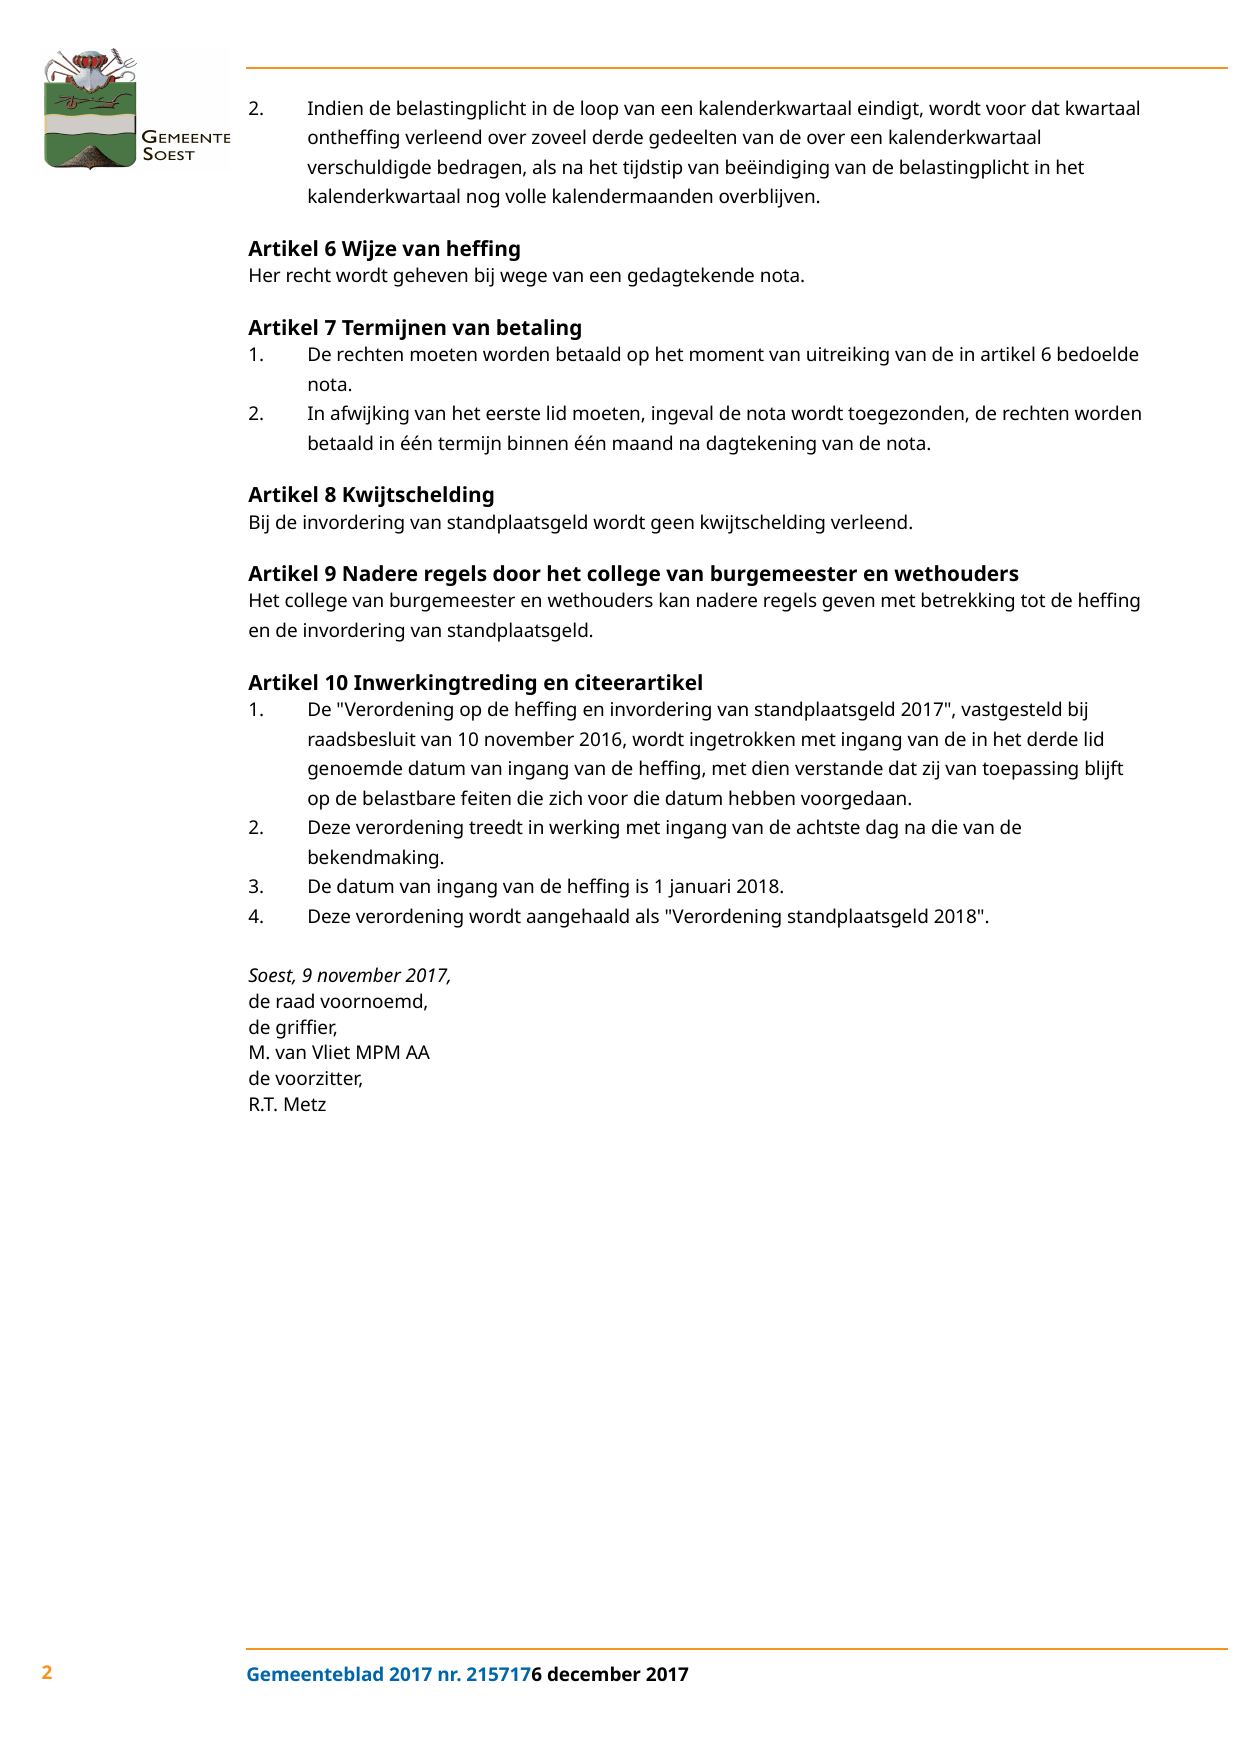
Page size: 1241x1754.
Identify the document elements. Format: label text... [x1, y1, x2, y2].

list Deze verordening treedt in werking met ingang van de achtste dag na die van de bekendmaking. [248, 814, 1152, 870]
text Artikel 6 Wijze van heffing [248, 234, 1152, 262]
list De datum van ingang van de heffing is 1 januari 2018. [248, 874, 1152, 899]
list In afwijking van het eerste lid moeten, ingeval de nota wordt toegezonden, de rechten worden betaald in één termijn binnen één maand na dagtekening van de nota. [248, 400, 1152, 456]
text Bij de invordering van standplaatsgeld wordt geen kwijtschelding verleend. [248, 509, 1152, 534]
text de raad voornoemd, [248, 988, 1152, 1014]
text Artikel 8 Kwijtschelding [248, 480, 1152, 509]
text R.T. Metz [248, 1091, 1152, 1117]
list De "Verordening op de heffing en invordering van standplaatsgeld 2017", vastgesteld bij raadsbesluit van 10 november 2016, wordt ingetrokken met ingang van de in het derde lid genoemde datum van ingang van de heffing, met dien verstande dat zij van toepassing blijft op de belastbare feiten die zich voor die datum hebben voorgedaan. [248, 696, 1152, 811]
text Her recht wordt geheven bij wege van een gedagtekende nota. [248, 262, 1152, 288]
text de voorzitter, [248, 1065, 1152, 1091]
list Indien de belastingplicht in de loop van een kalenderkwartaal eindigt, wordt voor dat kwartaal ontheffing verleend over zoveel derde gedeelten van de over een kalenderkwartaal verschuldigde bedragen, als na het tijdstip van beëindiging van de belastingplicht in het kalenderkwartaal nog volle kalendermaanden overblijven. [248, 95, 1152, 209]
text de griffier, [248, 1014, 1152, 1039]
text M. van Vliet MPM AA [248, 1039, 1152, 1065]
list Deze verordening wordt aangehaald als "Verordening standplaatsgeld 2018". [248, 903, 1152, 929]
text Artikel 9 Nadere regels door het college van burgemeester en wethouders [248, 559, 1152, 588]
text Het college van burgemeester en wethouders kan nadere regels geven met betrekking tot de heffing en de invordering van standplaatsgeld. [248, 588, 1152, 643]
text Soest, 9 november 2017, [248, 962, 1152, 988]
list De rechten moeten worden betaald op het moment van uitreiking van de in artikel 6 bedoelde nota. [248, 341, 1152, 397]
text Artikel 7 Termijnen van betaling [248, 313, 1152, 341]
text Artikel 10 Inwerkingtreding en citeerartikel [248, 668, 1152, 696]
picture [41, 47, 231, 172]
